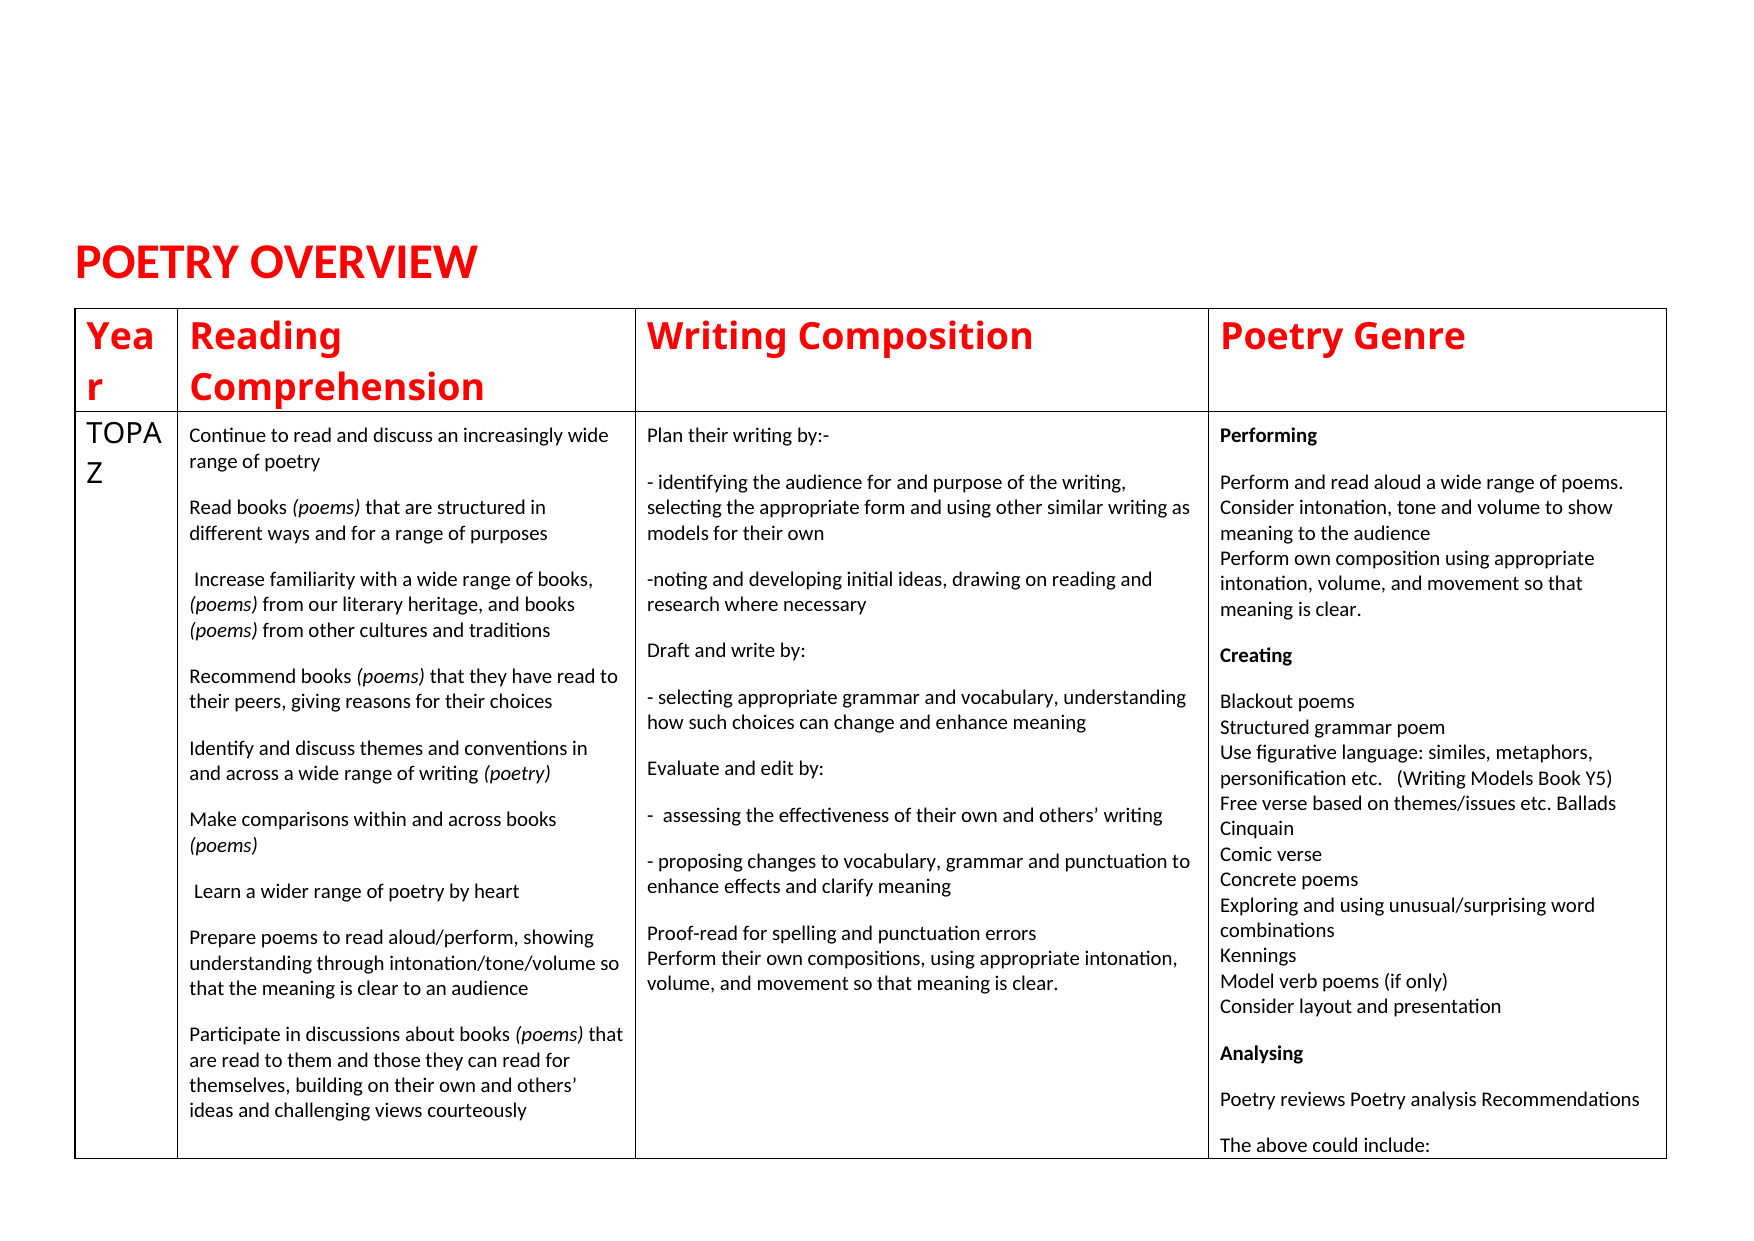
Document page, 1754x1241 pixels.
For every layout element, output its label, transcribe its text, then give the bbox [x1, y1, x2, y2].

table_cell TOPAZ [76, 412, 177, 1158]
table_cell Plan their writing by:- - identifying the audience for and purpose of the writing, selecting the appropriate form and using other similar writing as models for their own -noting and developing initial ideas, drawing on reading and research where necessary Draft and write by: - selecting appropriate grammar and vocabulary, understanding how such choices can change and enhance meaning Evaluate and edit by: - assessing the effectiveness of their own and others’ writing - proposing changes to vocabulary, grammar and punctuation to enhance effects and clarify meaning Proof-read for spelling and punctuation errors Perform their own compositions, using appropriate intonation, volume, and movement so that meaning is clear. [636, 412, 1208, 1158]
table_header Writing Composition [636, 309, 1208, 411]
text POETRY OVERVIEW [75, 230, 1679, 291]
table_cell Continue to read and discuss an increasingly wide range of poetry Read books (poems) that are structured in different ways and for a range of purposes Increase familiarity with a wide range of books, (poems) from our literary heritage, and books (poems) from other cultures and traditions Recommend books (poems) that they have read to their peers, giving reasons for their choices Identify and discuss themes and conventions in and across a wide range of writing (poetry) Make comparisons within and across books (poems) Learn a wider range of poetry by heart Prepare poems to read aloud/perform, showing understanding through intonation/tone/volume so that the meaning is clear to an audience Participate in discussions about books (poems) that are read to them and those they can read for themselves, building on their own and others’ ideas and challenging views courteously [178, 412, 635, 1158]
table_cell Performing Perform and read aloud a wide range of poems. Consider intonation, tone and volume to show meaning to the audience Perform own composition using appropriate intonation, volume, and movement so that meaning is clear. Creating Blackout poems Structured grammar poem Use figurative language: similes, metaphors, personification etc. (Writing Models Book Y5) Free verse based on themes/issues etc. Ballads Cinquain Comic verse Concrete poems Exploring and using unusual/surprising word combinations Kennings Model verb poems (if only) Consider layout and presentation Analysing Poetry reviews Poetry analysis Recommendations The above could include: [1209, 412, 1666, 1158]
table_header Poetry Genre [1209, 309, 1666, 411]
table_header Year [76, 309, 177, 411]
table_header Reading Comprehension [178, 309, 635, 411]
